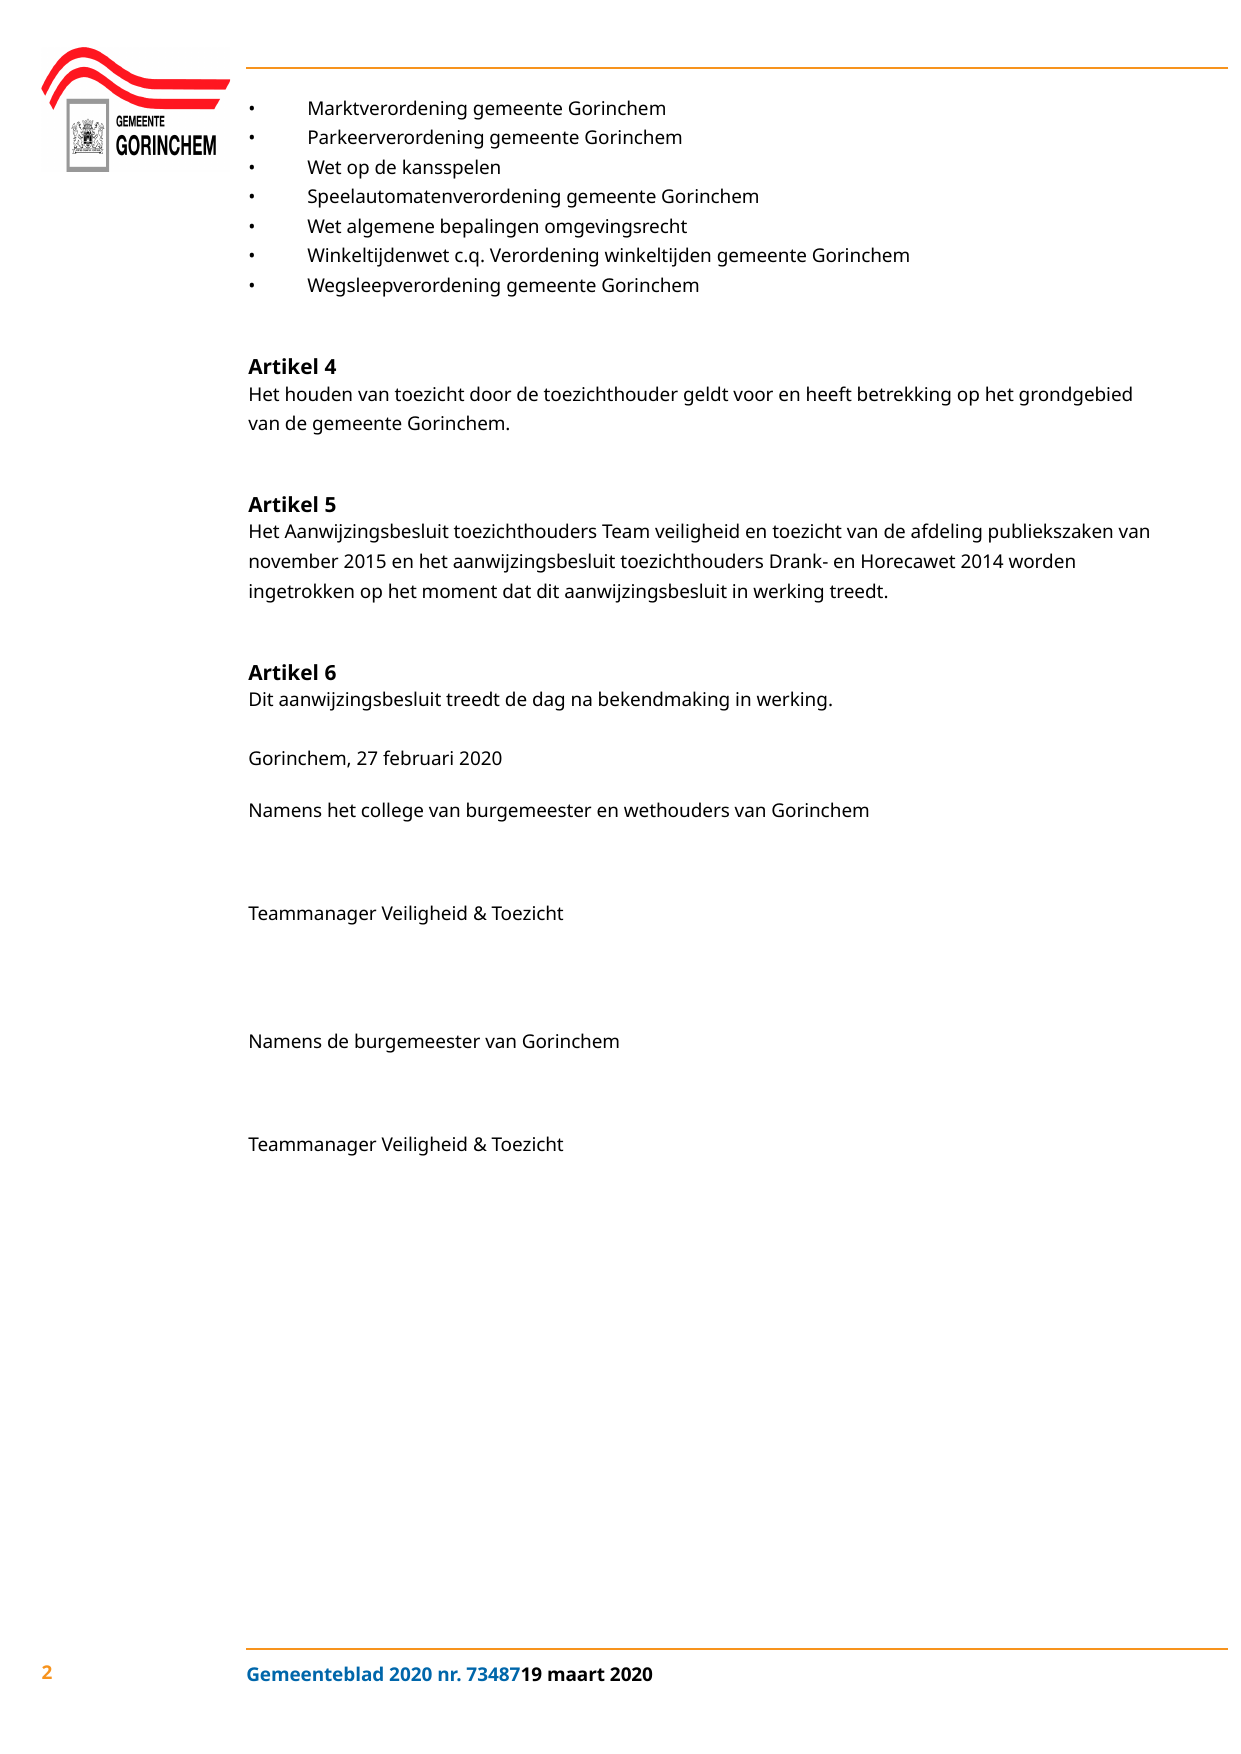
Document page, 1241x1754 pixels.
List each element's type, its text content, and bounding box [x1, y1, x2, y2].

text Gorinchem, 27 februari 2020 [248, 746, 1152, 771]
text Teammanager Veiligheid & Toezicht [248, 1131, 1152, 1157]
text Artikel 5 [248, 490, 1152, 519]
list Marktverordening gemeente Gorinchem [248, 95, 1152, 121]
text Het Aanwijzingsbesluit toezichthouders Team veiligheid en toezicht van de afdeling publiekszaken van november 2015 en het aanwijzingsbesluit toezichthouders Drank- en Horecawet 2014 worden ingetrokken op het moment dat dit aanwijzingsbesluit in werking treedt. [248, 519, 1152, 604]
list Wegsleepverordening gemeente Gorinchem [248, 272, 1152, 298]
list Speelautomatenverordening gemeente Gorinchem [248, 183, 1152, 209]
text Artikel 6 [248, 658, 1152, 686]
text Teammanager Veiligheid & Toezicht [248, 900, 1152, 926]
picture [41, 47, 231, 172]
list Wet algemene bepalingen omgevingsrecht [248, 213, 1152, 239]
text Het houden van toezicht door de toezichthouder geldt voor en heeft betrekking op het grondgebied van de gemeente Gorinchem. [248, 381, 1152, 436]
list Wet op de kansspelen [248, 154, 1152, 180]
text Artikel 4 [248, 352, 1152, 381]
text Dit aanwijzingsbesluit treedt de dag na bekendmaking in werking. [248, 686, 1152, 712]
text Namens het college van burgemeester en wethouders van Gorinchem [248, 797, 1152, 823]
list Parkeerverordening gemeente Gorinchem [248, 124, 1152, 150]
list Winkeltijdenwet c.q. Verordening winkeltijden gemeente Gorinchem [248, 243, 1152, 268]
text Namens de burgemeester van Gorinchem [248, 1028, 1152, 1054]
